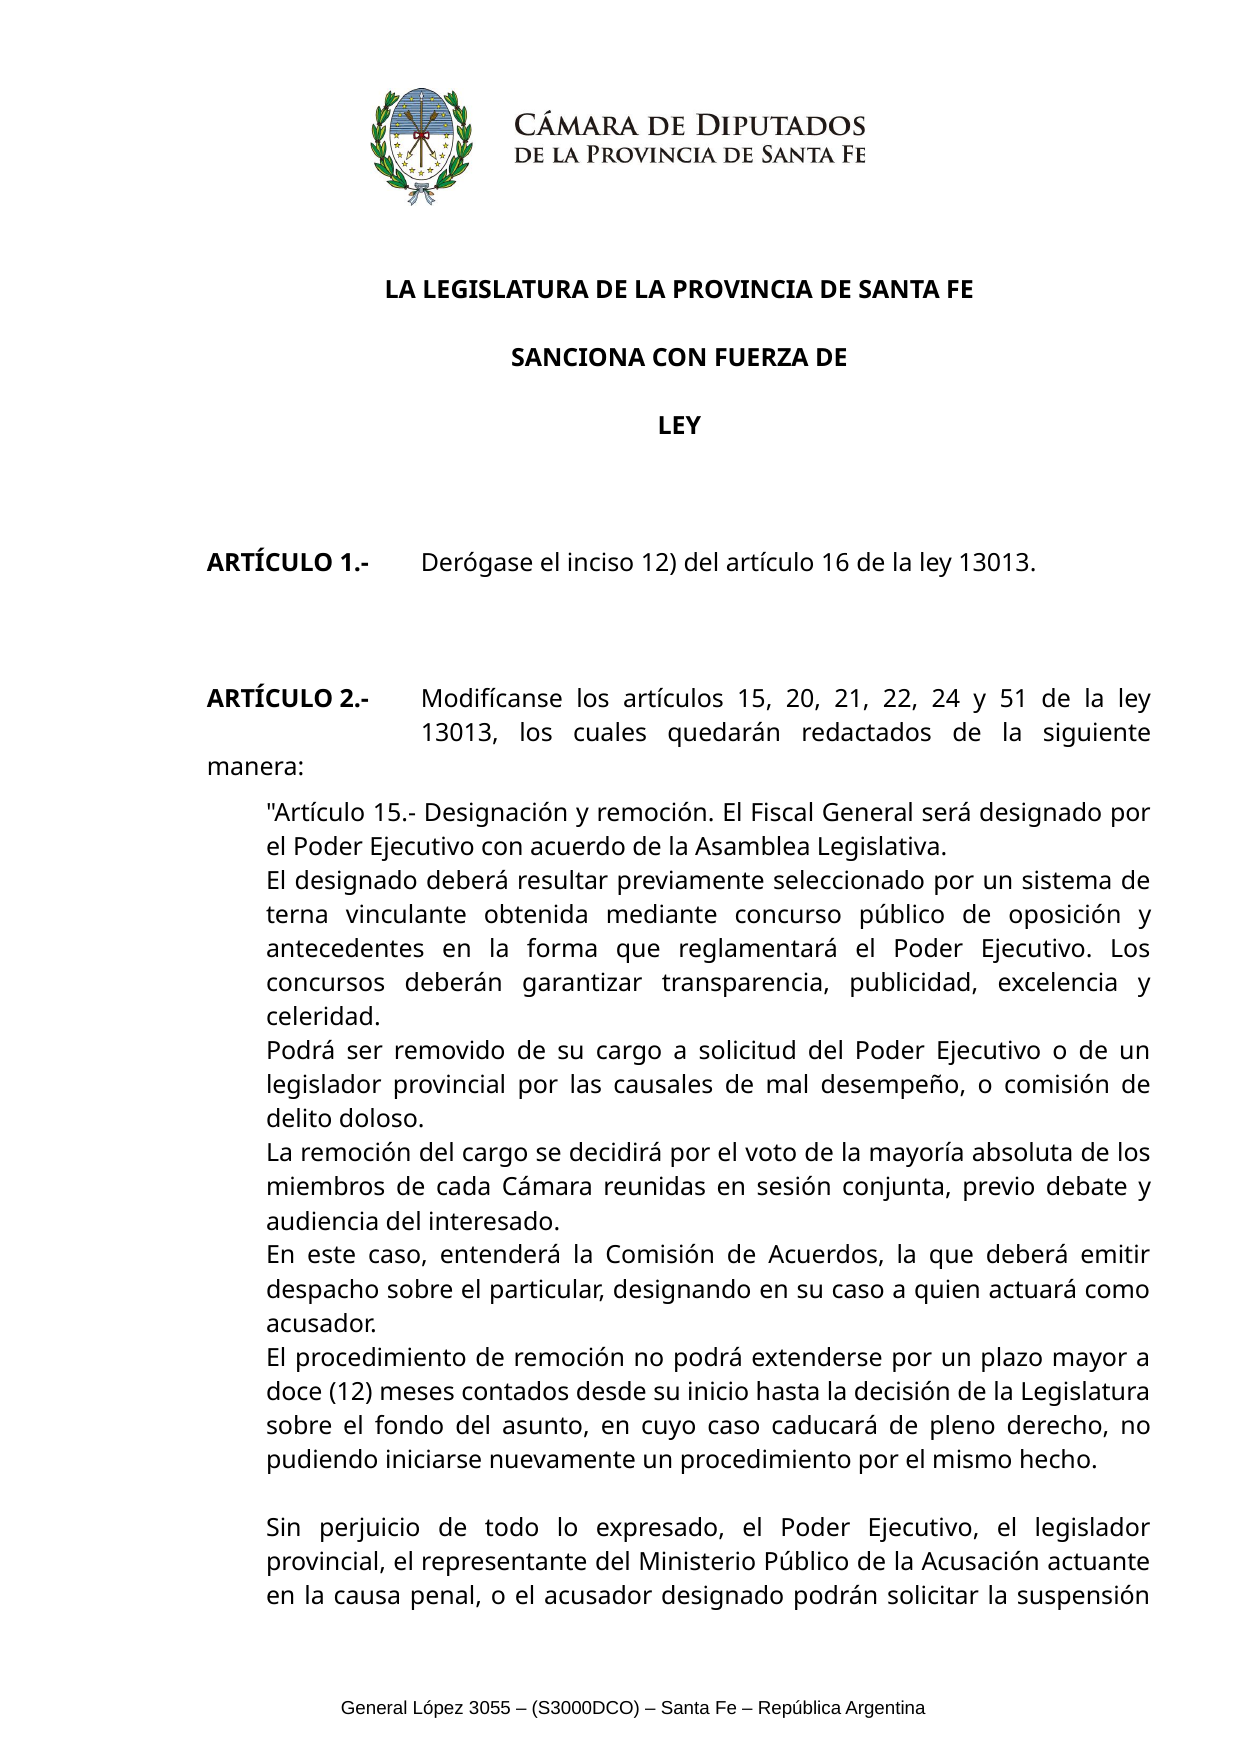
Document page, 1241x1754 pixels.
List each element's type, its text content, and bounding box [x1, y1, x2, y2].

text En este caso, entenderá la Comisión de Acuerdos, la que deberá emitir despacho sobre el particular, designando en su caso a quien actuará como acusador. [266, 1237, 1152, 1339]
text Podrá ser removido de su cargo a solicitud del Poder Ejecutivo o de un legislador provincial por las causales de mal desempeño, o comisión de delito doloso. [266, 1033, 1152, 1135]
text Modifícanse los artículos 15, 20, 21, 22, 24 y 51 de la ley 13013, los cuales quedarán redactados de la siguiente manera: [207, 680, 1152, 783]
text LA LEGISLATURA DE LA PROVINCIA DE SANTA FE [207, 272, 1152, 306]
text Sin perjuicio de todo lo expresado, el Poder Ejecutivo, el legislador provincial, el representante del Ministerio Público de la Acusación actuante en la causa penal, o el acusador designado podrán solicitar la suspensión [266, 1510, 1152, 1612]
text "Artículo 15.- Designación y remoción. El Fiscal General será designado por el Poder Ejecutivo con acuerdo de la Asamblea Legislativa. [266, 794, 1152, 862]
picture [370, 88, 866, 210]
table_header ARTÍCULO 1.- [207, 544, 421, 594]
text SANCIONA CON FUERZA DE [207, 340, 1152, 374]
text La remoción del cargo se decidirá por el voto de la mayoría absoluta de los miembros de cada Cámara reunidas en sesión conjunta, previo debate y audiencia del interesado. [266, 1135, 1152, 1237]
table_header ARTÍCULO 2.- [207, 680, 421, 731]
text LEY [207, 408, 1152, 442]
text Derógase el inciso 12) del artículo 16 de la ley 13013. [421, 544, 1152, 578]
text El procedimiento de remoción no podrá extenderse por un plazo mayor a doce (12) meses contados desde su inicio hasta la decisión de la Legislatura sobre el fondo del asunto, en cuyo caso caducará de pleno derecho, no pudiendo iniciarse nuevamente un procedimiento por el mismo hecho. [266, 1339, 1152, 1476]
text El designado deberá resultar previamente seleccionado por un sistema de terna vinculante obtenida mediante concurso público de oposición y antecedentes en la forma que reglamentará el Poder Ejecutivo. Los concursos deberán garantizar transparencia, publicidad, excelencia y celeridad. [266, 862, 1152, 1033]
